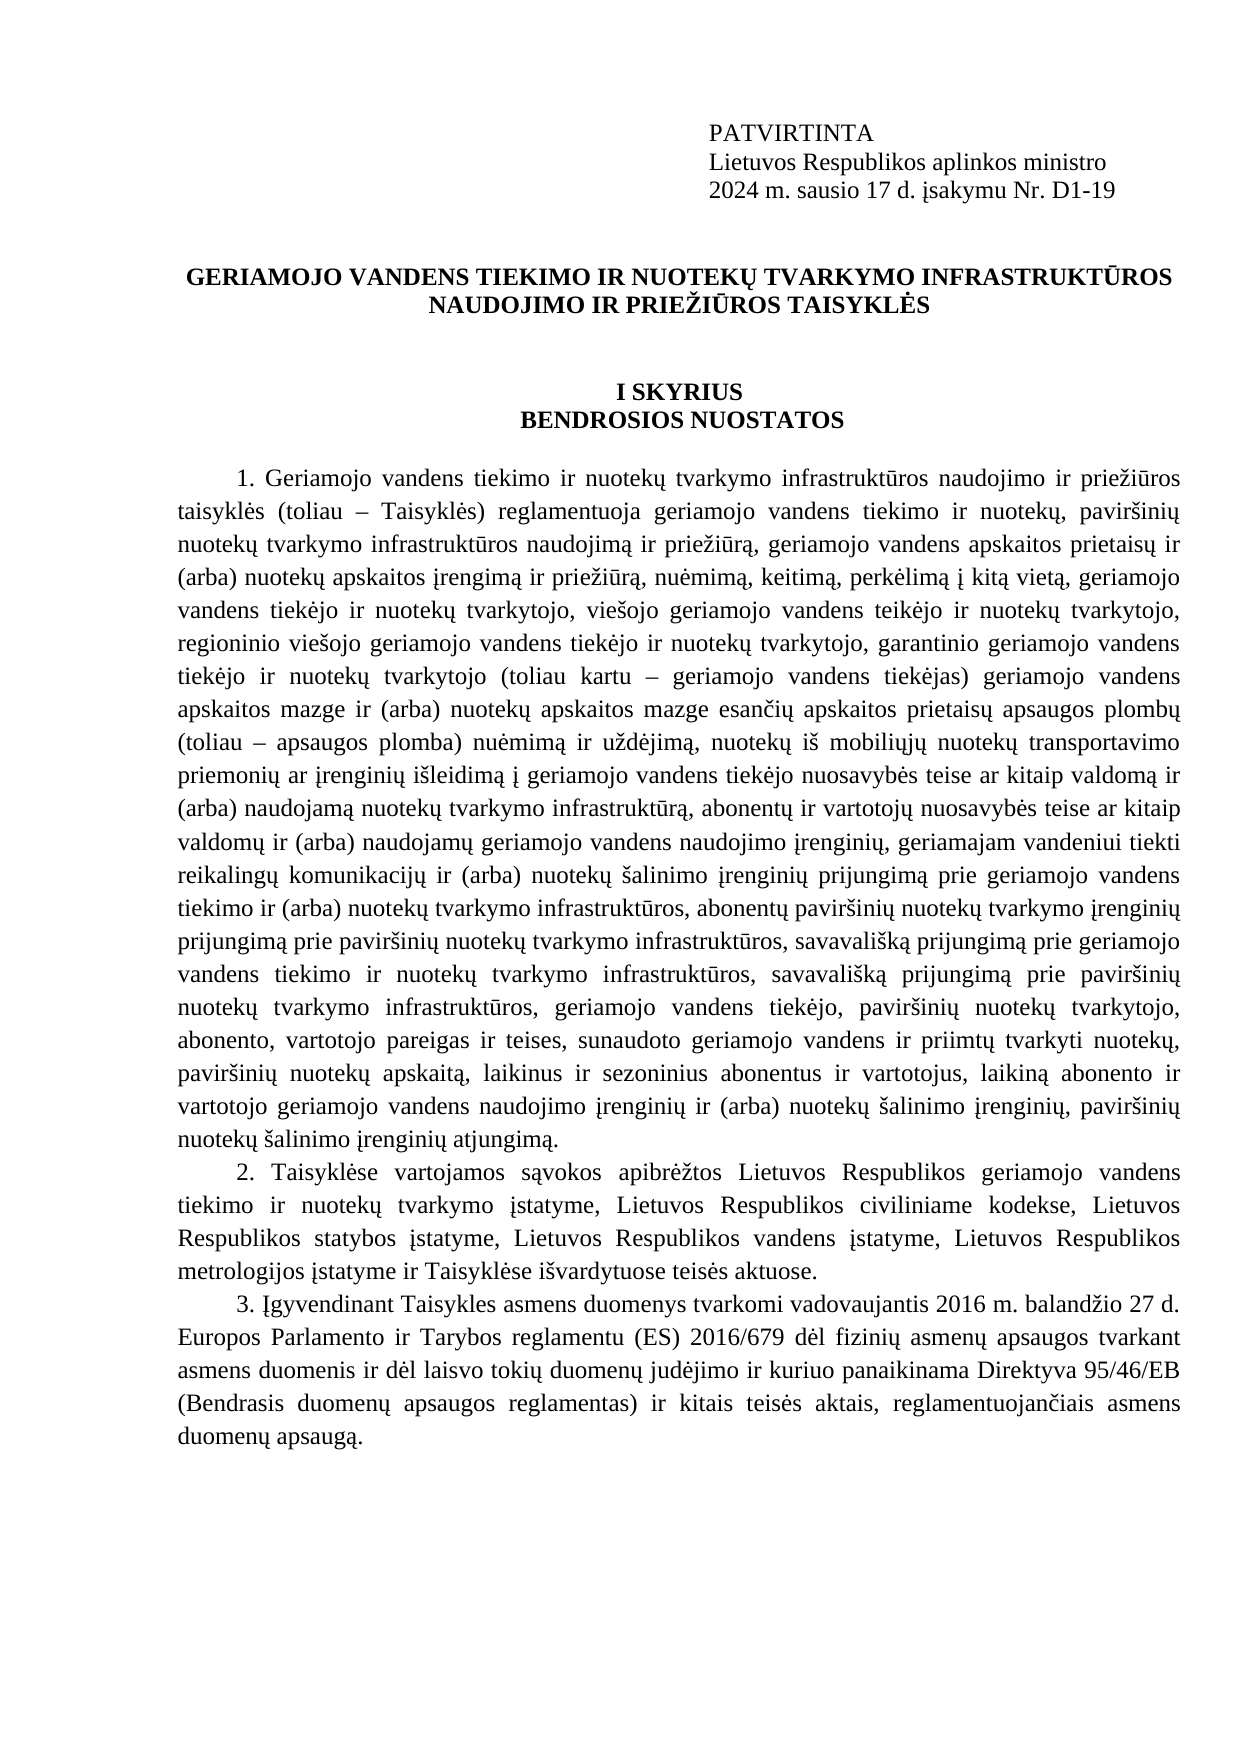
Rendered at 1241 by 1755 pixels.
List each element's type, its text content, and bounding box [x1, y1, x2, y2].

text 3. Įgyvendinant Taisykles asmens duomenys tvarkomi vadovaujantis 2016 m. balandžio 27 d. Europos Parlamento ir Tarybos reglamentu (ES) 2016/679 dėl fizinių asmenų apsaugos tvarkant asmens duomenis ir dėl laisvo tokių duomenų judėjimo ir kuriuo panaikinama Direktyva 95/46/EB (Bendrasis duomenų apsaugos reglamentas) ir kitais teisės aktais, reglamentuojančiais asmens duomenų apsaugą. [177, 1289, 1181, 1450]
text GERIAMOJO VANDENS TIEKIMO IR NUOTEKŲ TVARKYMO INFRASTRUKTŪROS NAUDOJIMO IR PRIEŽIŪROS TAISYKLĖS [177, 262, 1181, 319]
text 1. Geriamojo vandens tiekimo ir nuotekų tvarkymo infrastruktūros naudojimo ir priežiūros taisyklės (toliau – Taisyklės) reglamentuoja geriamojo vandens tiekimo ir nuotekų, paviršinių nuotekų tvarkymo infrastruktūros naudojimą ir priežiūrą, geriamojo vandens apskaitos prietaisų ir (arba) nuotekų apskaitos įrengimą ir priežiūrą, nuėmimą, keitimą, perkėlimą į kitą vietą, geriamojo vandens tiekėjo ir nuotekų tvarkytojo, viešojo geriamojo vandens teikėjo ir nuotekų tvarkytojo, regioninio viešojo geriamojo vandens tiekėjo ir nuotekų tvarkytojo, garantinio geriamojo vandens tiekėjo ir nuotekų tvarkytojo (toliau kartu – geriamojo vandens tiekėjas) geriamojo vandens apskaitos mazge ir (arba) nuotekų apskaitos mazge esančių apskaitos prietaisų apsaugos plombų (toliau – apsaugos plomba) nuėmimą ir uždėjimą, nuotekų iš mobiliųjų nuotekų transportavimo priemonių ar įrenginių išleidimą į geriamojo vandens tiekėjo nuosavybės teise ar kitaip valdomą ir (arba) naudojamą nuotekų tvarkymo infrastruktūrą, abonentų ir vartotojų nuosavybės teise ar kitaip valdomų ir (arba) naudojamų geriamojo vandens naudojimo įrenginių, geriamajam vandeniui tiekti reikalingų komunikacijų ir (arba) nuotekų šalinimo įrenginių prijungimą prie geriamojo vandens tiekimo ir (arba) nuotekų tvarkymo infrastruktūros, abonentų paviršinių nuotekų tvarkymo įrenginių prijungimą prie paviršinių nuotekų tvarkymo infrastruktūros, savavališką prijungimą prie geriamojo vandens tiekimo ir nuotekų tvarkymo infrastruktūros, savavališką prijungimą prie paviršinių nuotekų tvarkymo infrastruktūros, geriamojo vandens tiekėjo, paviršinių nuotekų tvarkytojo, abonento, vartotojo pareigas ir teises, sunaudoto geriamojo vandens ir priimtų tvarkyti nuotekų, paviršinių nuotekų apskaitą, laikinus ir sezoninius abonentus ir vartotojus, laikiną abonento ir vartotojo geriamojo vandens naudojimo įrenginių ir (arba) nuotekų šalinimo įrenginių, paviršinių nuotekų šalinimo įrenginių atjungimą. [177, 463, 1181, 1153]
text I skyrius [177, 377, 1181, 406]
text BENDROSIOS NUOSTATOS [177, 406, 1181, 434]
text Lietuvos Respublikos aplinkos ministro [709, 147, 1181, 176]
text 2. Taisyklėse vartojamos sąvokos apibrėžtos Lietuvos Respublikos geriamojo vandens tiekimo ir nuotekų tvarkymo įstatyme, Lietuvos Respublikos civiliniame kodekse, Lietuvos Respublikos statybos įstatyme, Lietuvos Respublikos vandens įstatyme, Lietuvos Respublikos metrologijos įstatyme ir Taisyklėse išvardytuose teisės aktuose. [177, 1157, 1181, 1285]
text 2024 m. sausio 17 d. įsakymu Nr. D1-19 [709, 176, 1181, 204]
text PATVIRTINTA [709, 118, 1181, 147]
